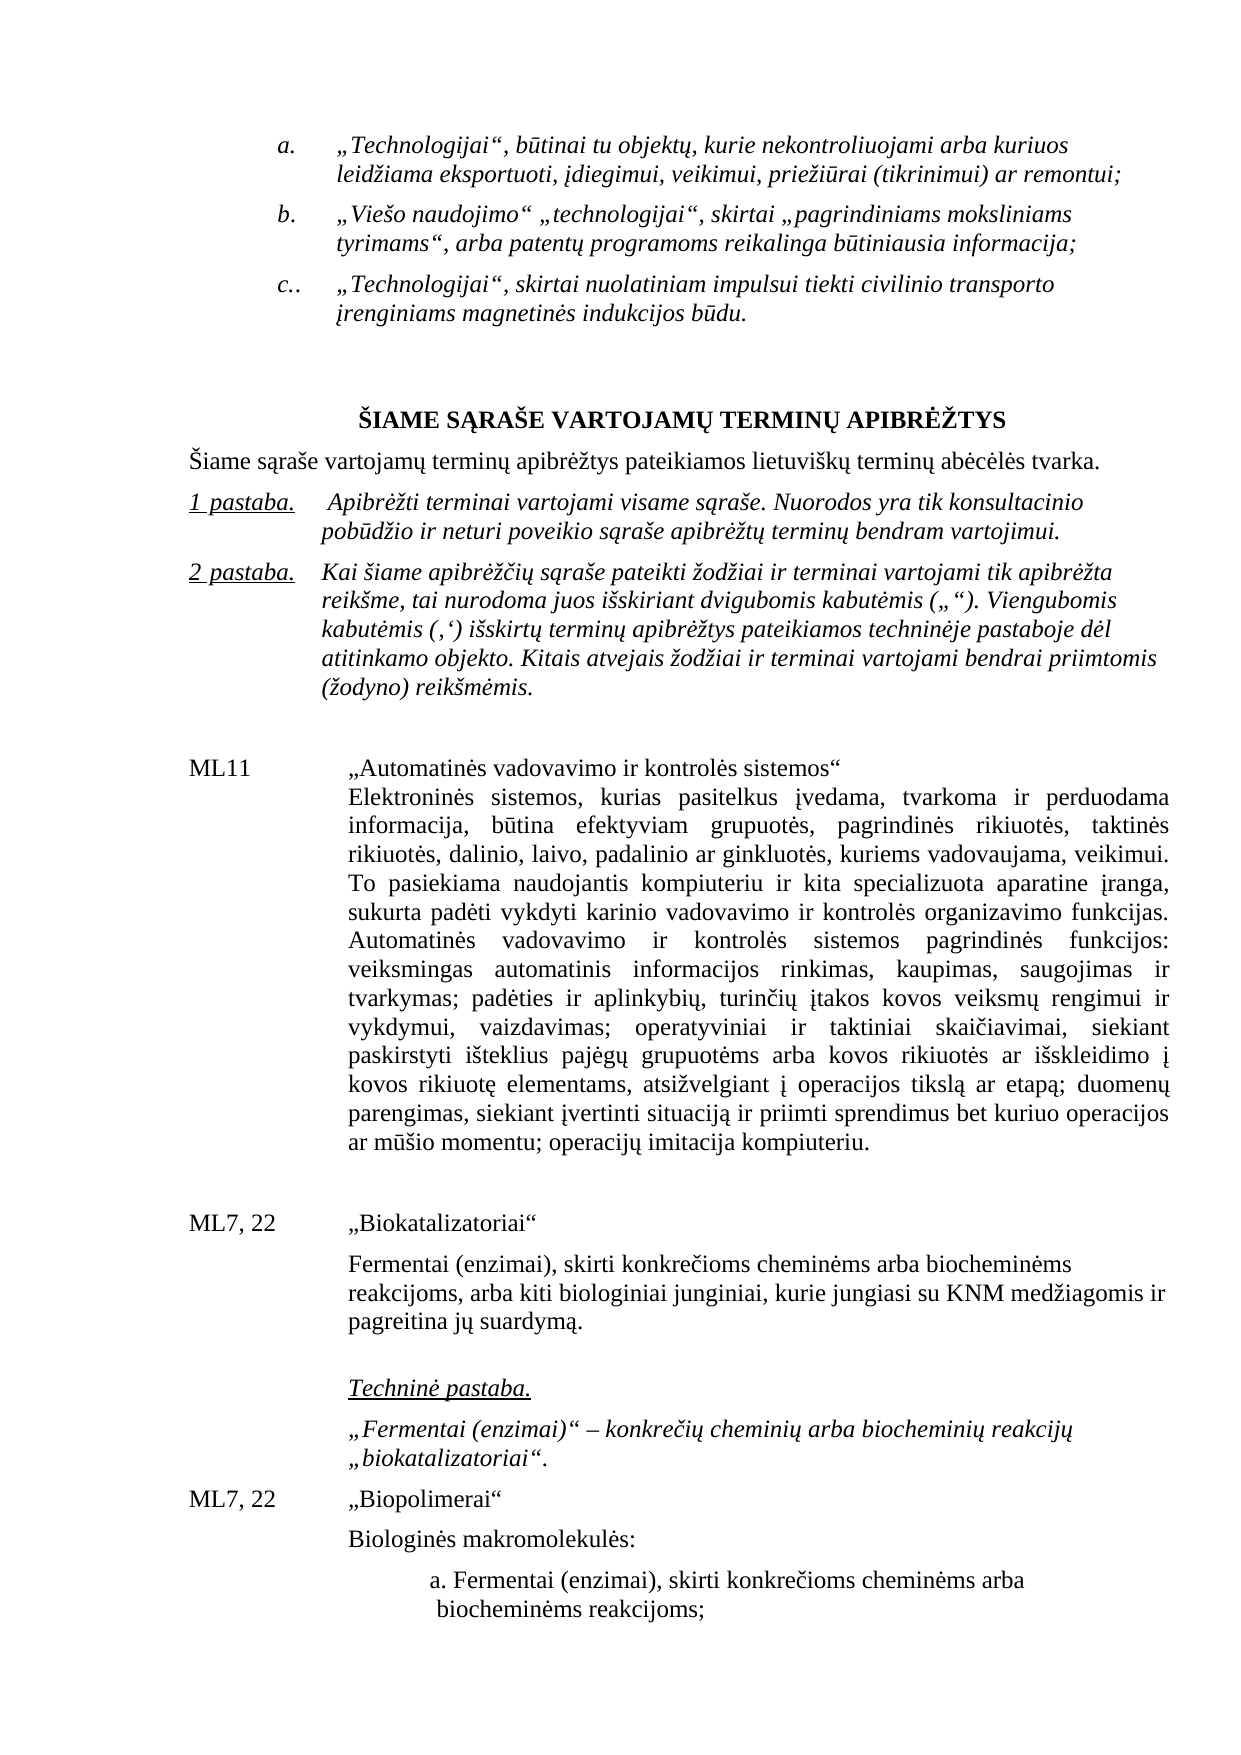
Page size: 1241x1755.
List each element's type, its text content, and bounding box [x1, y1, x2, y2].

table_header a. „Technologijai“, būtinai tu objektų, kurie nekontroliuojami arba kuriuos leidžiama eksportuoti, įdiegimui, veikimui, priežiūrai (tikrinimui) ar remontui; b. „Viešo naudojimo“ „technologijai“, skirtai „pagrindiniams moksliniams tyrimams“, arba patentų programoms reikalinga būtiniausia informacija; c.. „Technologijai“, skirtai nuolatiniam impulsui tiekti civilinio transporto įrenginiams magnetinės indukcijos būdu. ŠIAME SĄRAŠE VARTOJAMŲ TERMINŲ APIBRĖŽTYS Šiame sąraše vartojamų terminų apibrėžtys pateikiamos lietuviškų terminų abėcėlės tvarka. 1 pastaba. Apibrėžti terminai vartojami visame sąraše. Nuorodos yra tik konsultacinio pobūdžio ir neturi poveikio sąraše apibrėžtų terminų bendram vartojimui. 2 pastaba. Kai šiame apibrėžčių sąraše pateikti žodžiai ir terminai vartojami tik apibrėžta reikšme, tai nurodoma juos išskiriant dvigubomis kabutėmis („“). Viengubomis kabutėmis (‚‘) išskirtų terminų apibrėžtys pateikiamos techninėje pastaboje dėl atitinkamo objekto. Kitais atvejais žodžiai ir terminai vartojami bendrai priimtomis (žodyno) reikšmėmis. [177, 118, 1181, 741]
table_cell „Automatinės vadovavimo ir kontrolės sistemos“ Elektroninės sistemos, kurias pasitelkus įvedama, tvarkoma ir perduodama informacija, būtina efektyviam grupuotės, pagrindinės rikiuotės, taktinės rikiuotės, dalinio, laivo, padalinio ar ginkluotės, kuriems vadovaujama, veikimui. To pasiekiama naudojantis kompiuteriu ir kita specializuota aparatine įranga, sukurta padėti vykdyti karinio vadovavimo ir kontrolės organizavimo funkcijas. Automatinės vadovavimo ir kontrolės sistemos pagrindinės funkcijos: veiksmingas automatinis informacijos rinkimas, kaupimas, saugojimas ir tvarkymas; padėties ir aplinkybių, turinčių įtakos kovos veiksmų rengimui ir vykdymui, vaizdavimas; operatyviniai ir taktiniai skaičiavimai, siekiant paskirstyti išteklius pajėgų grupuotėms arba kovos rikiuotės ar išskleidimo į kovos rikiuotę elementams, atsižvelgiant į operacijos tikslą ar etapą; duomenų parengimas, siekiant įvertinti situaciją ir priimti sprendimus bet kuriuo operacijos ar mūšio momentu; operacijų imitacija kompiuteriu. [337, 741, 1181, 1196]
table_cell ML7, 22 [177, 1472, 337, 1635]
table_cell ML11 [177, 741, 337, 1196]
table_cell „Biokatalizatoriai“ Fermentai (enzimai), skirti konkrečioms cheminėms arba biocheminėms reakcijoms, arba kiti biologiniai junginiai, kurie jungiasi su KNM medžiagomis ir pagreitina jų suardymą. Techninė pastaba. „Fermentai (enzimai)“ – konkrečių cheminių arba biocheminių reakcijų „biokatalizatoriai“. [337, 1196, 1181, 1472]
table_cell „Biopolimerai“ Biologinės makromolekulės: a. Fermentai (enzimai), skirti konkrečioms cheminėms arba biocheminėms reakcijoms; [337, 1472, 1181, 1635]
table_cell ML7, 22 [177, 1196, 337, 1472]
